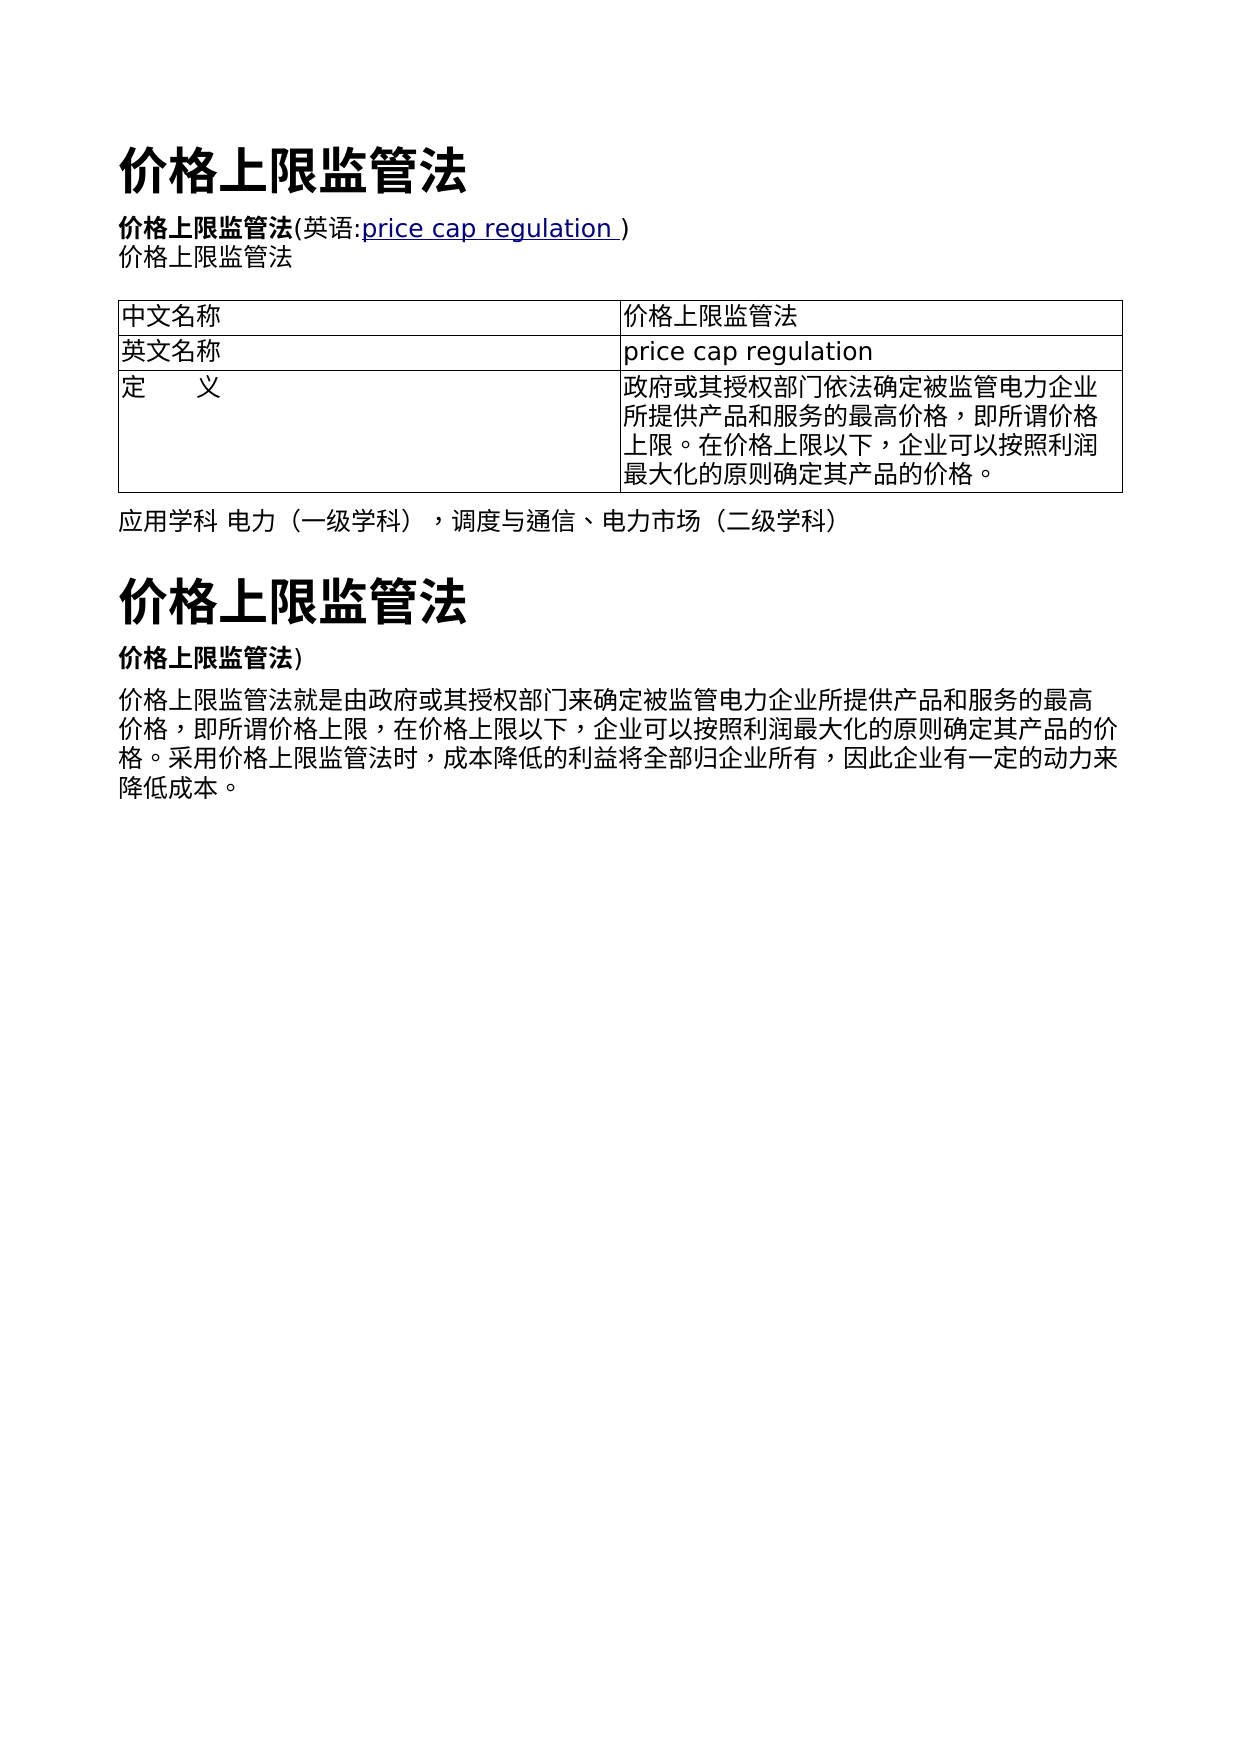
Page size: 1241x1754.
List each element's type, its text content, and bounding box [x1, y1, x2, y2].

table_header 价格上限监管法 [621, 301, 1122, 334]
table_cell price cap regulation [621, 336, 1122, 370]
text 价格上限监管法(英语:price cap regulation ) 价格上限监管法 [118, 214, 1122, 272]
subtitle 价格上限监管法 [118, 574, 1122, 632]
text 应用学科 电力（一级学科），调度与通信、电力市场（二级学科） [118, 507, 1122, 536]
table_cell 政府或其授权部门依法确定被监管电力企业所提供产品和服务的最高价格，即所谓价格上限。在价格上限以下，企业可以按照利润最大化的原则确定其产品的价格。 [621, 371, 1122, 492]
table_cell 定 义 [119, 371, 620, 492]
text 价格上限监管法) [118, 644, 1122, 674]
table_header 中文名称 [119, 301, 620, 334]
table_cell 英文名称 [119, 336, 620, 370]
text 价格上限监管法就是由政府或其授权部门来确定被监管电力企业所提供产品和服务的最高 价格，即所谓价格上限，在价格上限以下，企业可以按照利润最大化的原则确定其产品的价格。采用价格上限监管法时，成本降低的利益将全部归企业所有，因此企业有一定的动力来降低成本。 [118, 686, 1122, 803]
subtitle 价格上限监管法 [118, 143, 1122, 201]
